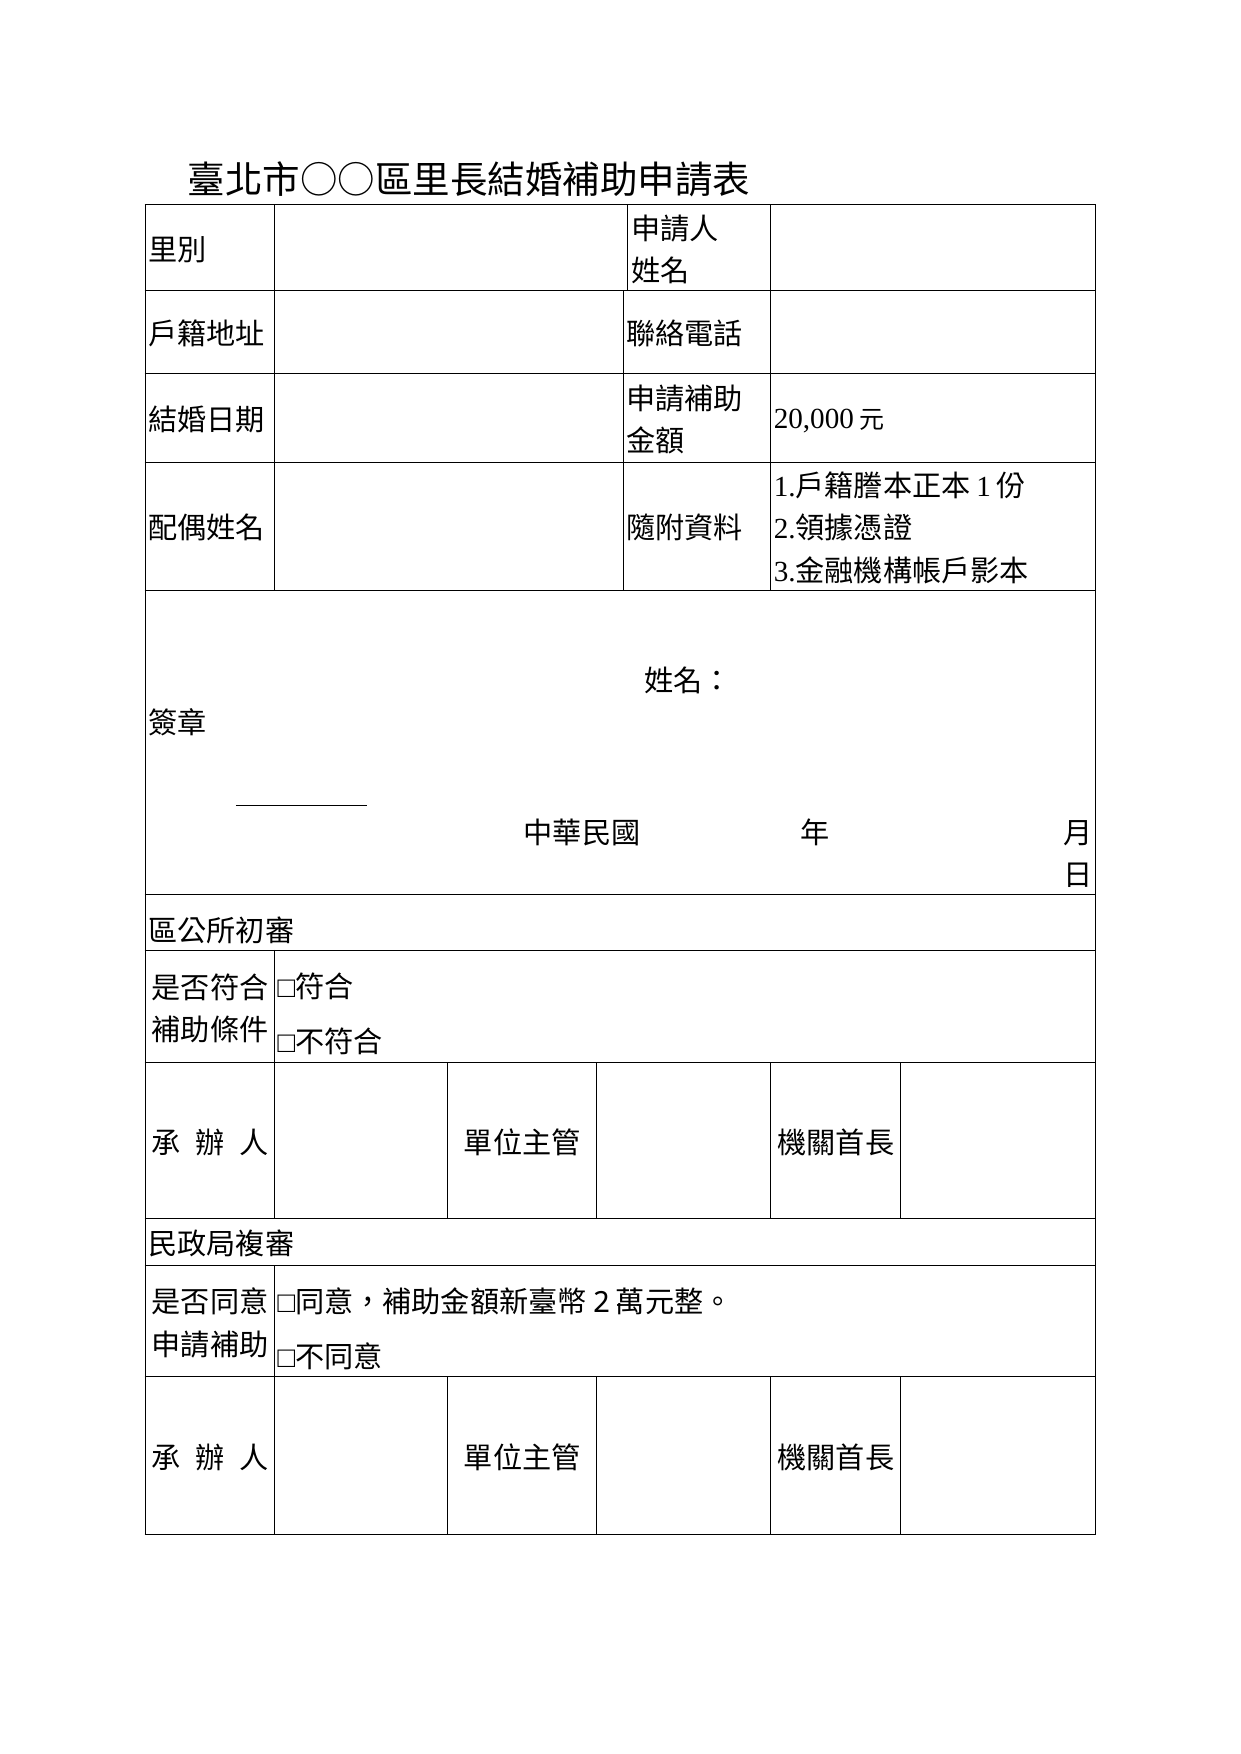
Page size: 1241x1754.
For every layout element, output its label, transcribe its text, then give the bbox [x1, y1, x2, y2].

table_cell 機關首長 [771, 1063, 900, 1217]
table_cell [275, 1377, 447, 1534]
table_cell [901, 1377, 1095, 1534]
table_cell [597, 1063, 770, 1217]
table_cell 姓名： 簽章 中華民國 年 月 日 [146, 591, 1095, 894]
text 臺北市○○區里長結婚補助申請表 [187, 150, 1053, 204]
table_cell □同意，補助金額新臺幣2萬元整。 □不同意 [275, 1266, 1095, 1376]
table_cell 配偶姓名 [146, 463, 274, 589]
table_header [275, 205, 627, 290]
table_cell 民政局複審 [146, 1219, 1095, 1265]
table_cell 承 辦 人 [146, 1377, 274, 1534]
table_cell [275, 291, 623, 373]
table_cell 1.戶籍謄本正本1份 2.領據憑證 3.金融機構帳戶影本 [771, 463, 1095, 589]
table_cell 戶籍地址 [146, 291, 274, 373]
table_cell [901, 1063, 1095, 1217]
table_header 申請人 姓名 [628, 205, 770, 290]
table_cell 是否同意申請補助 [146, 1266, 274, 1376]
table_cell [771, 291, 1095, 373]
table_cell 單位主管 [448, 1377, 596, 1534]
table_cell 結婚日期 [146, 374, 274, 462]
table_cell 承 辦 人 [146, 1063, 274, 1217]
table_cell 隨附資料 [624, 463, 770, 589]
table_cell 20,000元 [771, 374, 1095, 462]
table_cell 單位主管 [448, 1063, 596, 1217]
table_cell [275, 374, 623, 462]
table_cell 申請補助金額 [624, 374, 770, 462]
table_cell 區公所初審 [146, 895, 1095, 950]
table_cell 是否符合 補助條件 [146, 951, 274, 1062]
table_cell [597, 1377, 770, 1534]
table_cell 聯絡電話 [624, 291, 770, 373]
table_header 里別 [146, 205, 274, 290]
table_cell [275, 463, 623, 589]
table_cell □符合 □不符合 [275, 951, 1095, 1062]
table_cell 機關首長 [771, 1377, 900, 1534]
table_cell [275, 1063, 447, 1217]
table_header [771, 205, 1095, 290]
